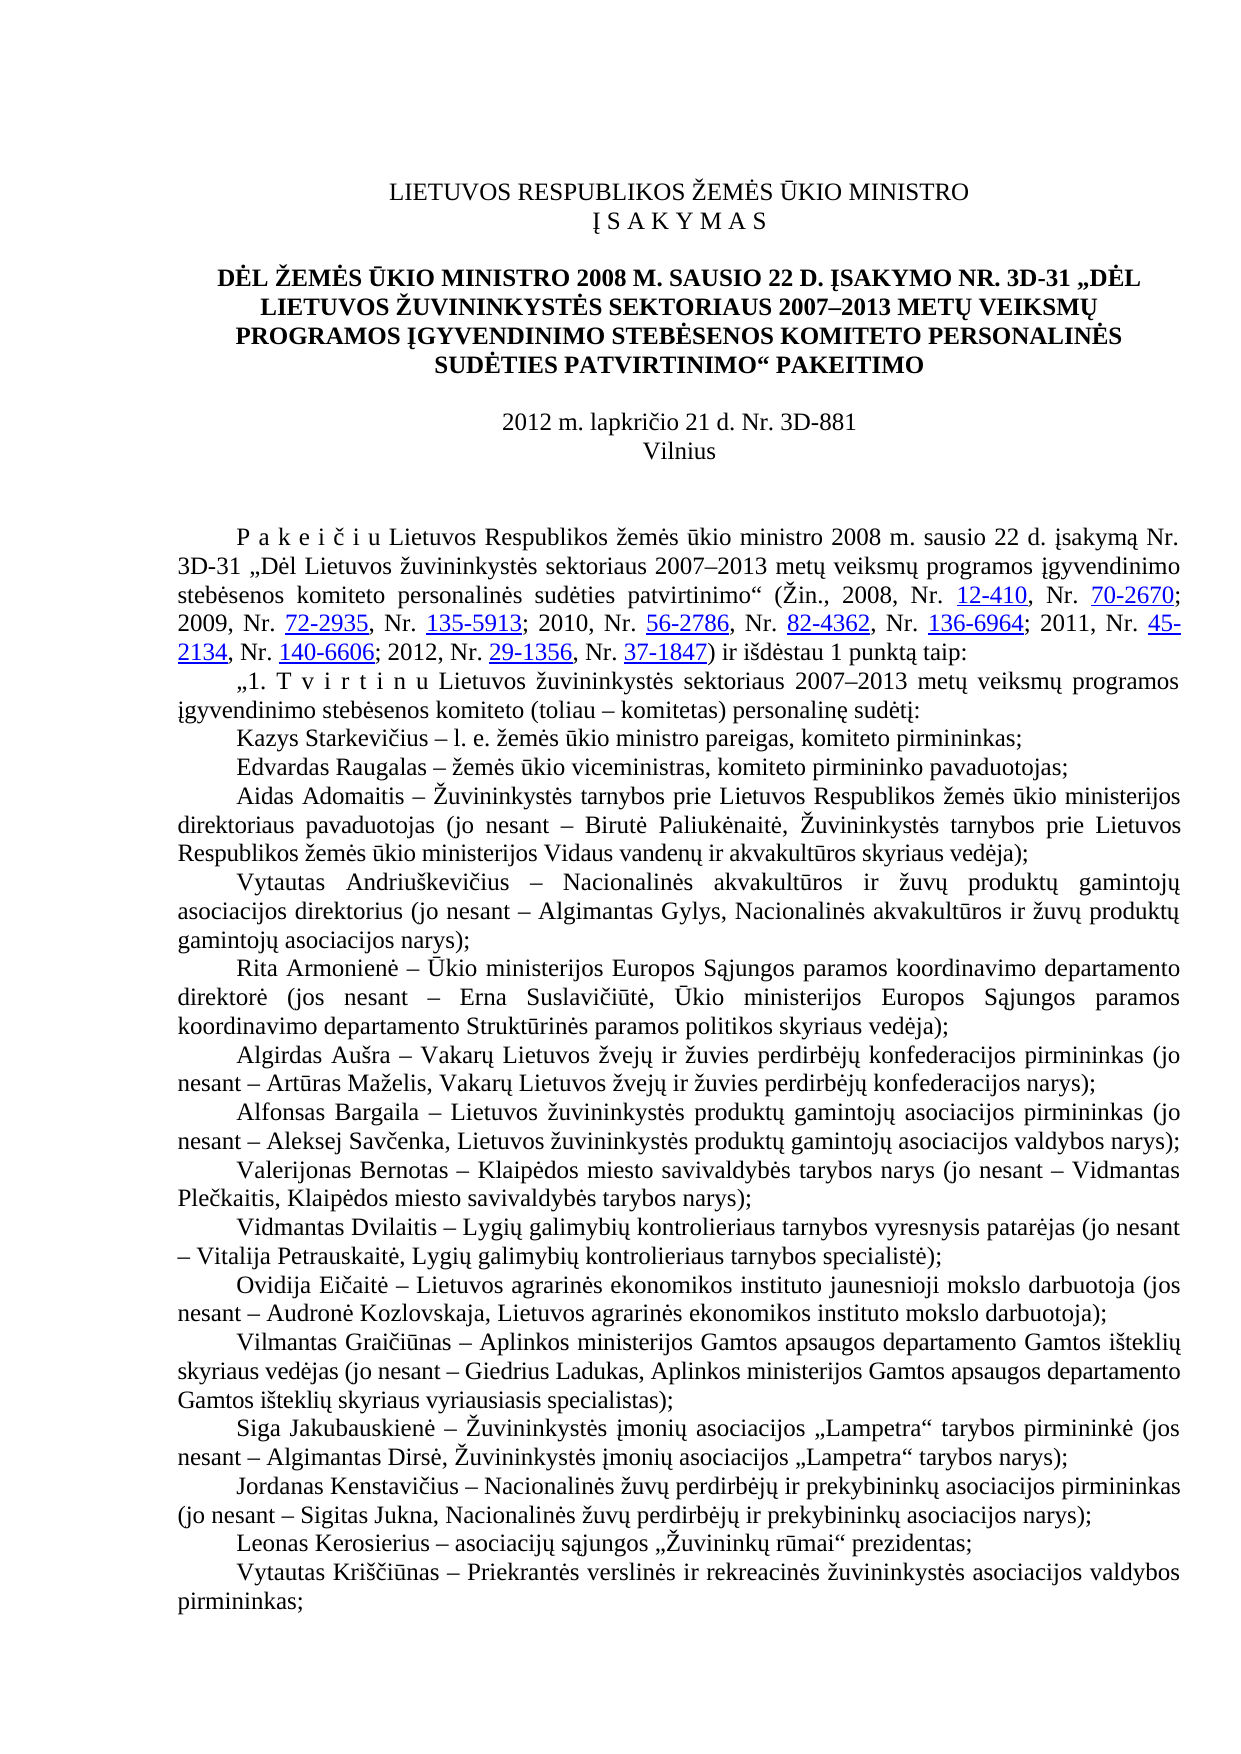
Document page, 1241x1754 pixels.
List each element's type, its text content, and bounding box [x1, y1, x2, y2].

text Į S A K Y M A S [177, 206, 1181, 235]
text „1. T v i r t i n u Lietuvos žuvininkystės sektoriaus 2007–2013 metų veiksmų programos įgyvendinimo stebėsenos komiteto (toliau – komitetas) personalinę sudėtį: [177, 666, 1181, 723]
text Siga Jakubauskienė – Žuvininkystės įmonių asociacijos „Lampetra“ tarybos pirmininkė (jos nesant – Algimantas Dirsė, Žuvininkystės įmonių asociacijos „Lampetra“ tarybos narys); [177, 1413, 1181, 1471]
text Leonas Kerosierius – asociacijų sąjungos „Žuvininkų rūmai“ prezidentas; [177, 1528, 1181, 1557]
text Algirdas Aušra – Vakarų Lietuvos žvejų ir žuvies perdirbėjų konfederacijos pirmininkas (jo nesant – Artūras Maželis, Vakarų Lietuvos žvejų ir žuvies perdirbėjų konfederacijos narys); [177, 1040, 1181, 1097]
text P a k e i č i u Lietuvos Respublikos žemės ūkio ministro 2008 m. sausio 22 d. įsakymą Nr. 3D-31 „Dėl Lietuvos žuvininkystės sektoriaus 2007–2013 metų veiksmų programos įgyvendinimo stebėsenos komiteto personalinės sudėties patvirtinimo“ (Žin., 2008, Nr. 12-410, Nr. 70-2670; 2009, Nr. 72-2935, Nr. 135-5913; 2010, Nr. 56-2786, Nr. 82-4362, Nr. 136-6964; 2011, Nr. 45-2134, Nr. 140-6606; 2012, Nr. 29-1356, Nr. 37-1847) ir išdėstau 1 punktą taip: [177, 522, 1181, 666]
text Vytautas Andriuškevičius – Nacionalinės akvakultūros ir žuvų produktų gamintojų asociacijos direktorius (jo nesant – Algimantas Gylys, Nacionalinės akvakultūros ir žuvų produktų gamintojų asociacijos narys); [177, 867, 1181, 953]
text Kazys Starkevičius – l. e. žemės ūkio ministro pareigas, komiteto pirmininkas; [177, 723, 1181, 752]
text Vytautas Kriščiūnas – Priekrantės verslinės ir rekreacinės žuvininkystės asociacijos valdybos pirmininkas; [177, 1557, 1181, 1615]
text Aidas Adomaitis – Žuvininkystės tarnybos prie Lietuvos Respublikos žemės ūkio ministerijos direktoriaus pavaduotojas (jo nesant – Birutė Paliukėnaitė, Žuvininkystės tarnybos prie Lietuvos Respublikos žemės ūkio ministerijos Vidaus vandenų ir akvakultūros skyriaus vedėja); [177, 781, 1181, 867]
text Alfonsas Bargaila – Lietuvos žuvininkystės produktų gamintojų asociacijos pirmininkas (jo nesant – Aleksej Savčenka, Lietuvos žuvininkystės produktų gamintojų asociacijos valdybos narys); [177, 1097, 1181, 1155]
text Valerijonas Bernotas – Klaipėdos miesto savivaldybės tarybos narys (jo nesant – Vidmantas Plečkaitis, Klaipėdos miesto savivaldybės tarybos narys); [177, 1155, 1181, 1212]
text Jordanas Kenstavičius – Nacionalinės žuvų perdirbėjų ir prekybininkų asociacijos pirmininkas (jo nesant – Sigitas Jukna, Nacionalinės žuvų perdirbėjų ir prekybininkų asociacijos narys); [177, 1471, 1181, 1528]
text Ovidija Eičaitė – Lietuvos agrarinės ekonomikos instituto jaunesnioji mokslo darbuotoja (jos nesant – Audronė Kozlovskaja, Lietuvos agrarinės ekonomikos instituto mokslo darbuotoja); [177, 1270, 1181, 1327]
text LIETUVOS RESPUBLIKOS ŽEMĖS ŪKIO MINISTRO [177, 177, 1181, 206]
text Vidmantas Dvilaitis – Lygių galimybių kontrolieriaus tarnybos vyresnysis patarėjas (jo nesant – Vitalija Petrauskaitė, Lygių galimybių kontrolieriaus tarnybos specialistė); [177, 1212, 1181, 1270]
text Rita Armonienė – Ūkio ministerijos Europos Sąjungos paramos koordinavimo departamento direktorė (jos nesant – Erna Suslavičiūtė, Ūkio ministerijos Europos Sąjungos paramos koordinavimo departamento Struktūrinės paramos politikos skyriaus vedėja); [177, 953, 1181, 1040]
text Vilnius [177, 436, 1181, 465]
text Vilmantas Graičiūnas – Aplinkos ministerijos Gamtos apsaugos departamento Gamtos išteklių skyriaus vedėjas (jo nesant – Giedrius Ladukas, Aplinkos ministerijos Gamtos apsaugos departamento Gamtos išteklių skyriaus vyriausiasis specialistas); [177, 1327, 1181, 1413]
text Edvardas Raugalas – žemės ūkio viceministras, komiteto pirmininko pavaduotojas; [177, 752, 1181, 781]
text 2012 m. lapkričio 21 d. Nr. 3D-881 [177, 407, 1181, 436]
text Dėl ŽEMĖS ŪKIO MINISTRO 2008 M. SAUSIO 22 D. ĮSAKYMO Nr. 3D-31 „DĖL LIETUVOS ŽUVININKYSTĖS SEKTORIAUS 2007–2013 METŲ VEIKSMŲ PROGRAMOS ĮGYVENDINIMO STEBĖSENOS KOMITETO PERSONALINĖS SUDĖTIES PATVIRTINIMO“ PAKEITIMO [177, 263, 1181, 378]
